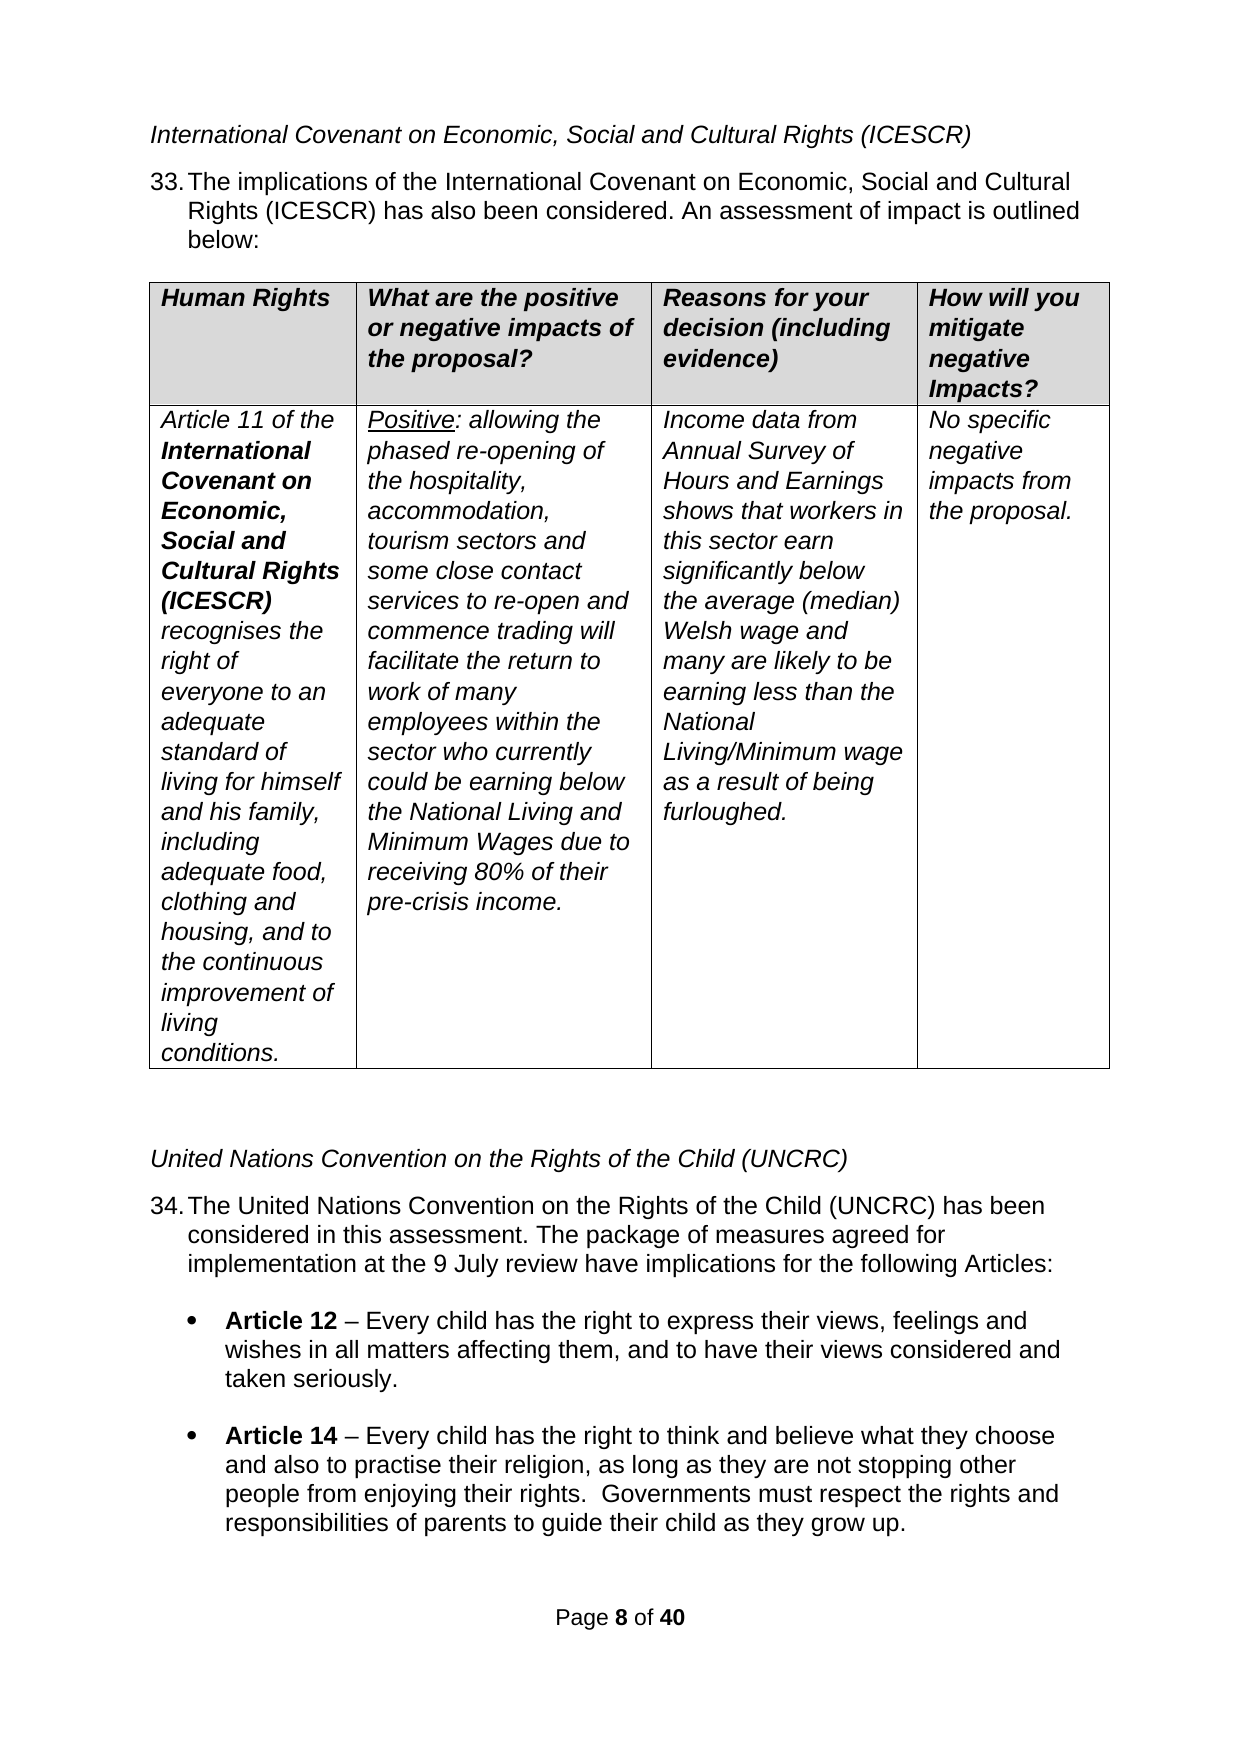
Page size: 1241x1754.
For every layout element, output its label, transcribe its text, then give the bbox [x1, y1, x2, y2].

table_header Reasons for your decision (including evidence) [652, 283, 917, 404]
table_header How will you mitigate negative Impacts? [918, 283, 1109, 404]
table_header What are the positive or negative impacts of the proposal? [357, 283, 651, 404]
table_cell Article 11 of the International Covenant on Economic, Social and Cultural Rights (ICESCR) recognises the right of everyone to an adequate standard of living for himself and his family, including adequate food, clothing and housing, and to the continuous improvement of living conditions. [150, 406, 356, 1068]
text International Covenant on Economic, Social and Cultural Rights (ICESCR) [150, 121, 1090, 149]
table_header Human Rights [150, 283, 356, 404]
table_cell Positive: allowing the phased re-opening of the hospitality, accommodation, tourism sectors and some close contact services to re-open and commence trading will facilitate the return to work of many employees within the sector who currently could be earning below the National Living and Minimum Wages due to receiving 80% of their pre-crisis income. [357, 406, 651, 1068]
list The United Nations Convention on the Rights of the Child (UNCRC) has been considered in this assessment. The package of measures agreed for implementation at the 9 July review have implications for the following Articles: [150, 1191, 1090, 1277]
table_cell No specific negative impacts from the proposal. [918, 406, 1109, 1068]
table_cell Income data from Annual Survey of Hours and Earnings shows that workers in this sector earn significantly below the average (median) Welsh wage and many are likely to be earning less than the National Living/Minimum wage as a result of being furloughed. [652, 406, 917, 1068]
list Article 14 – Every child has the right to think and believe what they choose and also to practise their religion, as long as they are not stopping other people from enjoying their rights. Governments must respect the rights and responsibilities of parents to guide their child as they grow up. [187, 1421, 1090, 1536]
text United Nations Convention on the Rights of the Child (UNCRC) [150, 1144, 1090, 1173]
list Article 12 – Every child has the right to express their views, feelings and wishes in all matters affecting them, and to have their views considered and taken seriously. [187, 1306, 1090, 1392]
list The implications of the International Covenant on Economic, Social and Cultural Rights (ICESCR) has also been considered. An assessment of impact is outlined below: [150, 167, 1090, 253]
